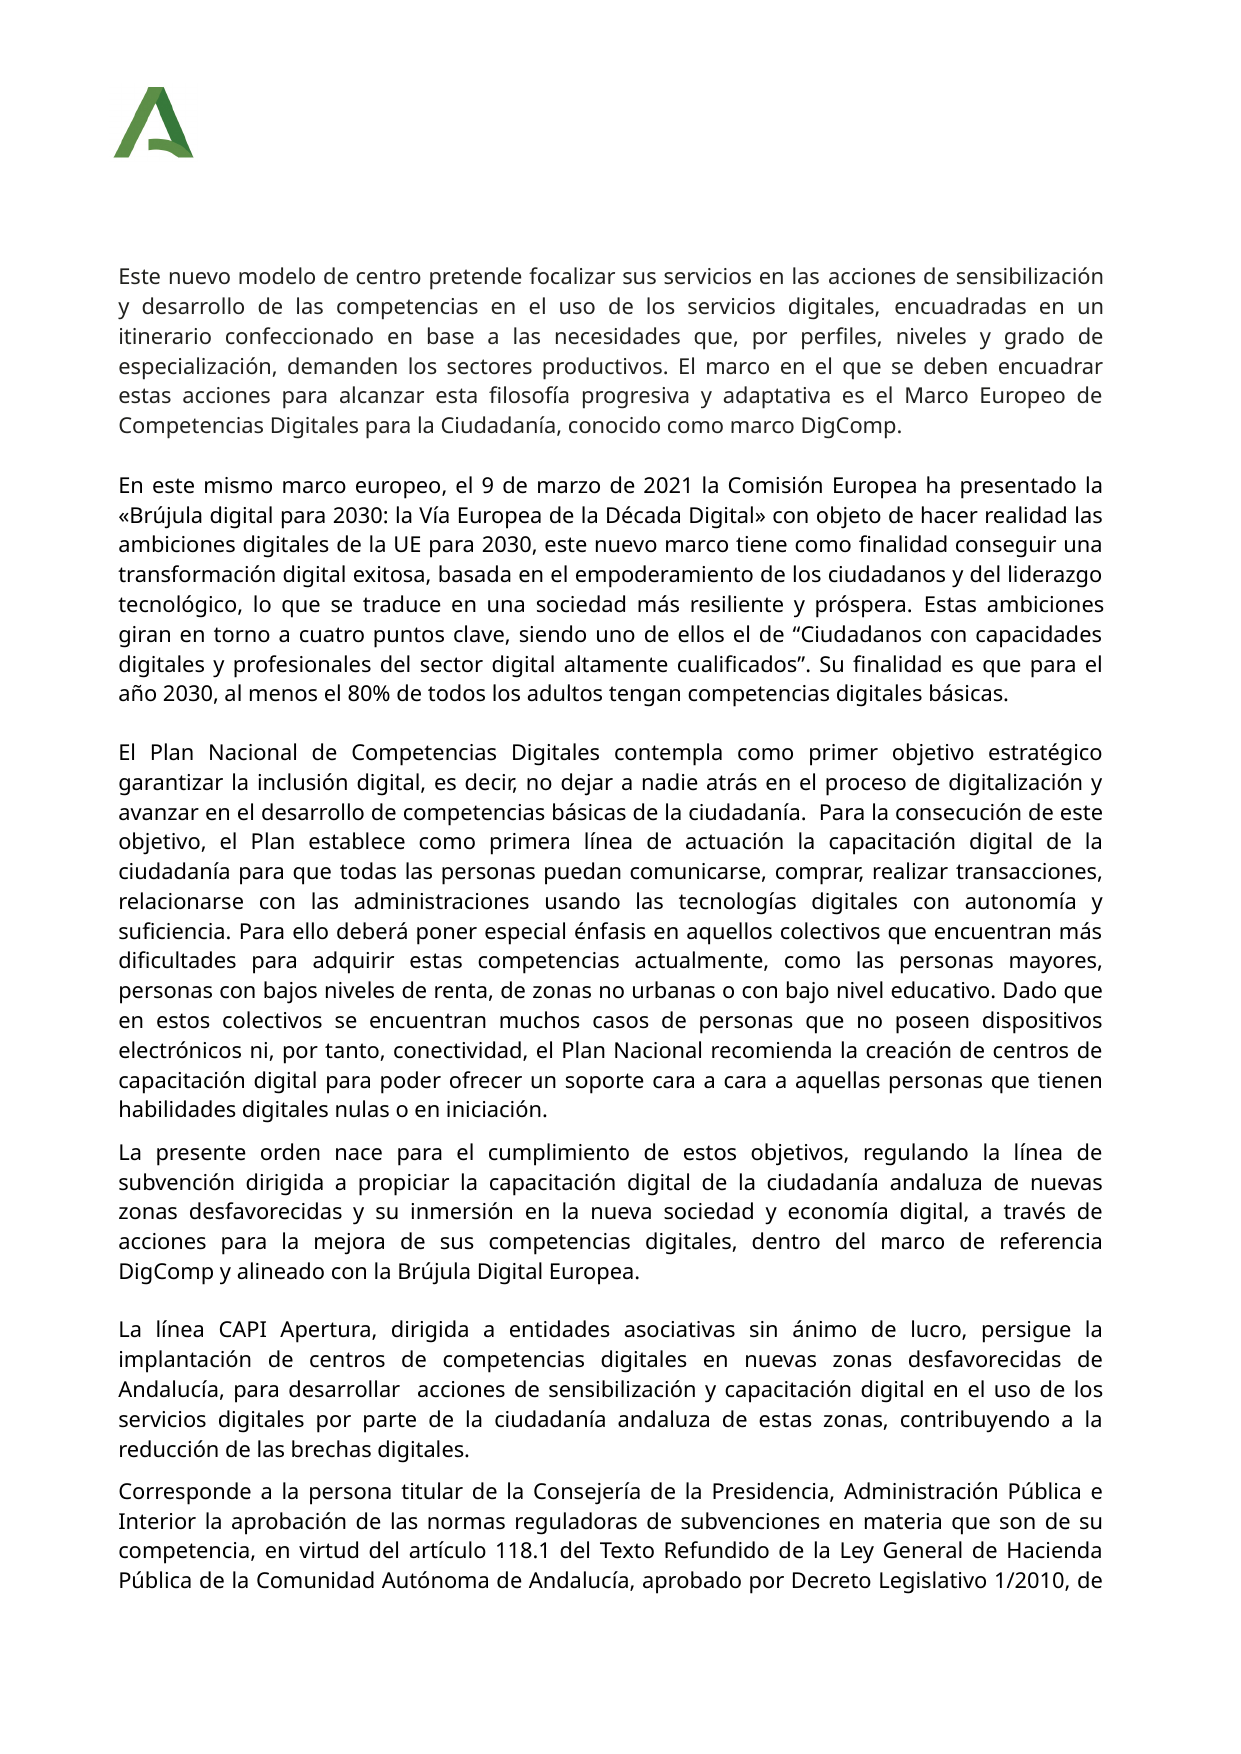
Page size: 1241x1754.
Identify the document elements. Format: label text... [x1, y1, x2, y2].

text Corresponde a la persona titular de la Consejería de la Presidencia, Administración Pública e Interior la aprobación de las normas reguladoras de subvenciones en materia que son de su competencia, en virtud del artículo 118.1 del Texto Refundido de la Ley General de Hacienda Pública de la Comunidad Autónoma de Andalucía, aprobado por Decreto Legislativo 1/2010, de [118, 1476, 1104, 1595]
text Este nuevo modelo de centro pretende focalizar sus servicios en las acciones de sensibilización y desarrollo de las competencias en el uso de los servicios digitales, encuadradas en un itinerario confeccionado en base a las necesidades que, por perfiles, niveles y grado de especialización, demanden los sectores productivos. El marco en el que se deben encuadrar estas acciones para alcanzar esta filosofía progresiva y adaptativa es el Marco Europeo de Competencias Digitales para la Ciudadanía, conocido como marco DigComp. [118, 261, 1104, 440]
text En este mismo marco europeo, el 9 de marzo de 2021 la Comisión Europea ha presentado la «Brújula digital para 2030: la Vía Europea de la Década Digital» con objeto de hacer realidad las ambiciones digitales de la UE para 2030, este nuevo marco tiene como finalidad conseguir una transformación digital exitosa, basada en el empoderamiento de los ciudadanos y del liderazgo tecnológico, lo que se traduce en una sociedad más resiliente y próspera. Estas ambiciones giran en torno a cuatro puntos clave, siendo uno de ellos el de “Ciudadanos con capacidades digitales y profesionales del sector digital altamente cualificados”. Su finalidad es que para el año 2030, al menos el 80% de todos los adultos tengan competencias digitales básicas. [118, 470, 1104, 708]
picture [109, 83, 198, 162]
text El Plan Nacional de Competencias Digitales contempla como primer objetivo estratégico garantizar la inclusión digital, es decir, no dejar a nadie atrás en el proceso de digitalización y avanzar en el desarrollo de competencias básicas de la ciudadanía. Para la consecución de este objetivo, el Plan establece como primera línea de actuación la capacitación digital de la ciudadanía para que todas las personas puedan comunicarse, comprar, realizar transacciones, relacionarse con las administraciones usando las tecnologías digitales con autonomía y suficiencia. Para ello deberá poner especial énfasis en aquellos colectivos que encuentran más dificultades para adquirir estas competencias actualmente, como las personas mayores, personas con bajos niveles de renta, de zonas no urbanas o con bajo nivel educativo. Dado que en estos colectivos se encuentran muchos casos de personas que no poseen dispositivos electrónicos ni, por tanto, conectividad, el Plan Nacional recomienda la creación de centros de capacitación digital para poder ofrecer un soporte cara a cara a aquellas personas que tienen habilidades digitales nulas o en iniciación. [118, 737, 1104, 1124]
text La presente orden nace para el cumplimiento de estos objetivos, regulando la línea de subvención dirigida a propiciar la capacitación digital de la ciudadanía andaluza de nuevas zonas desfavorecidas y su inmersión en la nueva sociedad y economía digital, a través de acciones para la mejora de sus competencias digitales, dentro del marco de referencia DigComp y alineado con la Brújula Digital Europea. [118, 1137, 1104, 1286]
text La línea CAPI Apertura, dirigida a entidades asociativas sin ánimo de lucro, persigue la implantación de centros de competencias digitales en nuevas zonas desfavorecidas de Andalucía, para desarrollar acciones de sensibilización y capacitación digital en el uso de los servicios digitales por parte de la ciudadanía andaluza de estas zonas, contribuyendo a la reducción de las brechas digitales. [118, 1314, 1104, 1463]
